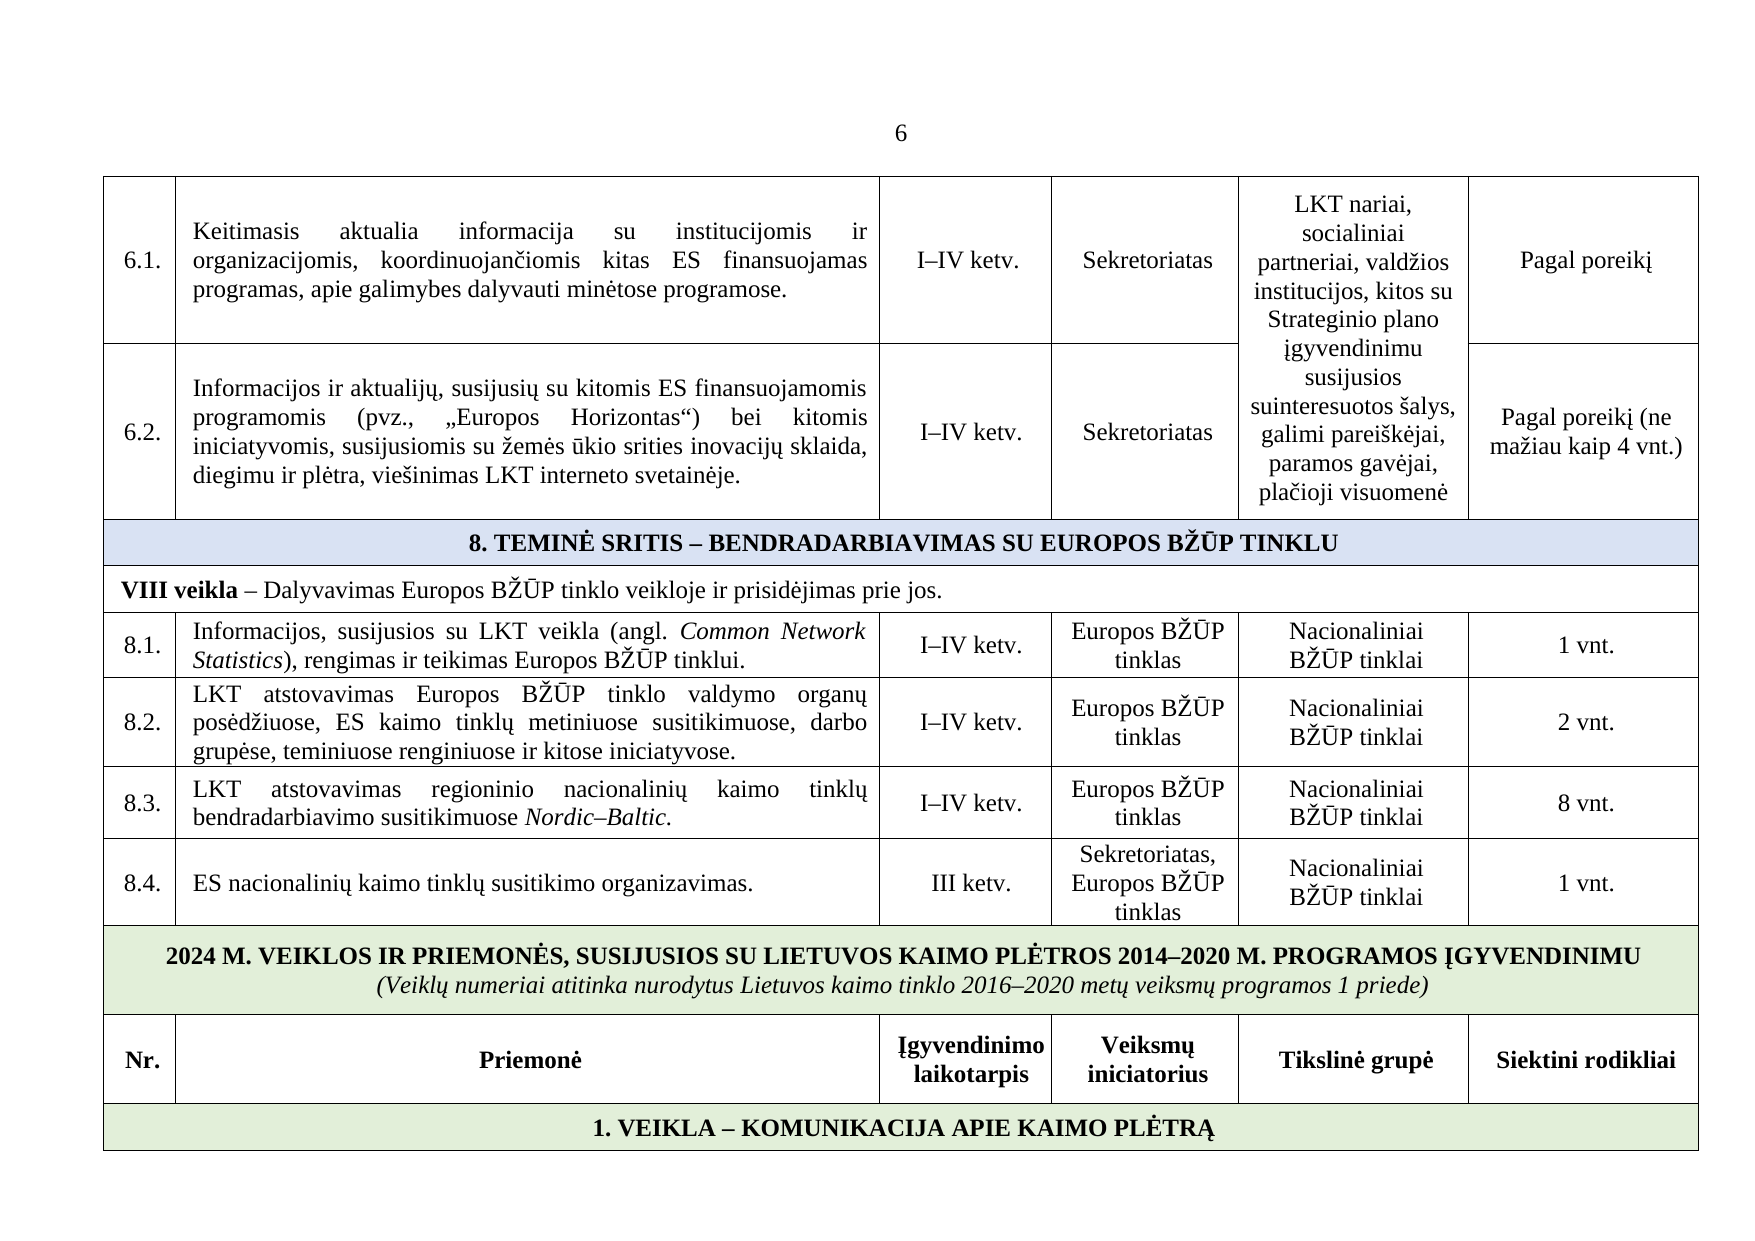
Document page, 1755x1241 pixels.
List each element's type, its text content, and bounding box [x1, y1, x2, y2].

table_cell Pagal poreikį (ne mažiau kaip 4 vnt.) [1469, 344, 1698, 519]
table_cell Europos BŽŪP tinklas [1052, 767, 1238, 838]
table_cell Sekretoriatas [1052, 344, 1238, 519]
table_cell I–IV ketv. [880, 613, 1051, 677]
table_cell 2 vnt. [1469, 678, 1698, 766]
table_cell 8.4. [104, 839, 175, 925]
table_cell I–IV ketv. [880, 344, 1051, 519]
table_cell 1 vnt. [1469, 613, 1698, 677]
table_cell Nr. [104, 1015, 175, 1103]
table_cell 6.1. [104, 177, 175, 342]
table_cell Priemonė [176, 1015, 879, 1103]
table_cell 8. TEMINĖ SRITIS – BENDRADARBIAVIMAS SU EUROPOS BŽŪP TINKLU [104, 520, 1698, 565]
table_cell Tikslinė grupė [1239, 1015, 1468, 1103]
table_cell 8 vnt. [1469, 767, 1698, 838]
table_cell I–IV ketv. [880, 177, 1051, 342]
table_cell Veiksmų iniciatorius [1052, 1015, 1238, 1103]
table_cell Siektini rodikliai [1469, 1015, 1698, 1103]
table_cell Sekretoriatas [1052, 177, 1238, 342]
table_cell Nacionaliniai BŽŪP tinklai [1239, 678, 1468, 766]
table_cell Europos BŽŪP tinklas [1052, 678, 1238, 766]
table_cell I–IV ketv. [880, 678, 1051, 766]
table_cell Pagal poreikį [1469, 177, 1698, 342]
table_cell ES nacionalinių kaimo tinklų susitikimo organizavimas. [176, 839, 879, 925]
table_cell Įgyvendinimo laikotarpis [880, 1015, 1051, 1103]
table_cell Informacijos, susijusios su LKT veikla (angl. Common Network Statistics), rengimas ir teikimas Europos BŽŪP tinklui. [176, 613, 879, 677]
table_cell Sekretoriatas, Europos BŽŪP tinklas [1052, 839, 1238, 925]
table_cell 8.3. [104, 767, 175, 838]
table_cell Nacionaliniai BŽŪP tinklai [1239, 613, 1468, 677]
table_cell Informacijos ir aktualijų, susijusių su kitomis ES finansuojamomis programomis (pvz., „Europos Horizontas“) bei kitomis iniciatyvomis, susijusiomis su žemės ūkio srities inovacijų sklaida, diegimu ir plėtra, viešinimas LKT interneto svetainėje. [176, 344, 879, 519]
table_cell 6.2. [104, 344, 175, 519]
table_cell III ketv. [880, 839, 1051, 925]
table_cell 8.1. [104, 613, 175, 677]
table_cell Europos BŽŪP tinklas [1052, 613, 1238, 677]
table_cell 1. VEIKLA – KOMUNIKACIJA APIE KAIMO PLĖTRĄ [104, 1104, 1698, 1150]
table_cell I–IV ketv. [880, 767, 1051, 838]
table_cell LKT nariai, socialiniai partneriai, valdžios institucijos, kitos su Strateginio plano įgyvendinimu susijusios suinteresuotos šalys, galimi pareiškėjai, paramos gavėjai, plačioji visuomenė [1239, 177, 1468, 519]
table_cell Keitimasis aktualia informacija su institucijomis ir organizacijomis, koordinuojančiomis kitas ES finansuojamas programas, apie galimybes dalyvauti minėtose programose. [176, 177, 879, 342]
table_cell 1 vnt. [1469, 839, 1698, 925]
table_cell 2024 M. VEIKLOS IR PRIEMONĖS, SUSIJUSIOS SU LIETUVOS KAIMO PLĖTROS 2014–2020 M. PROGRAMOS ĮGYVENDINIMU (Veiklų numeriai atitinka nurodytus Lietuvos kaimo tinklo 2016–2020 metų veiksmų programos 1 priede) [104, 926, 1698, 1014]
table_cell VIII veikla – Dalyvavimas Europos BŽŪP tinklo veikloje ir prisidėjimas prie jos. [104, 566, 1698, 612]
table_cell LKT atstovavimas regioninio nacionalinių kaimo tinklų bendradarbiavimo susitikimuose Nordic–Baltic. [176, 767, 879, 838]
table_cell Nacionaliniai BŽŪP tinklai [1239, 767, 1468, 838]
table_cell LKT atstovavimas Europos BŽŪP tinklo valdymo organų posėdžiuose, ES kaimo tinklų metiniuose susitikimuose, darbo grupėse, teminiuose renginiuose ir kitose iniciatyvose. [176, 678, 879, 766]
table_cell 8.2. [104, 678, 175, 766]
table_cell Nacionaliniai BŽŪP tinklai [1239, 839, 1468, 925]
